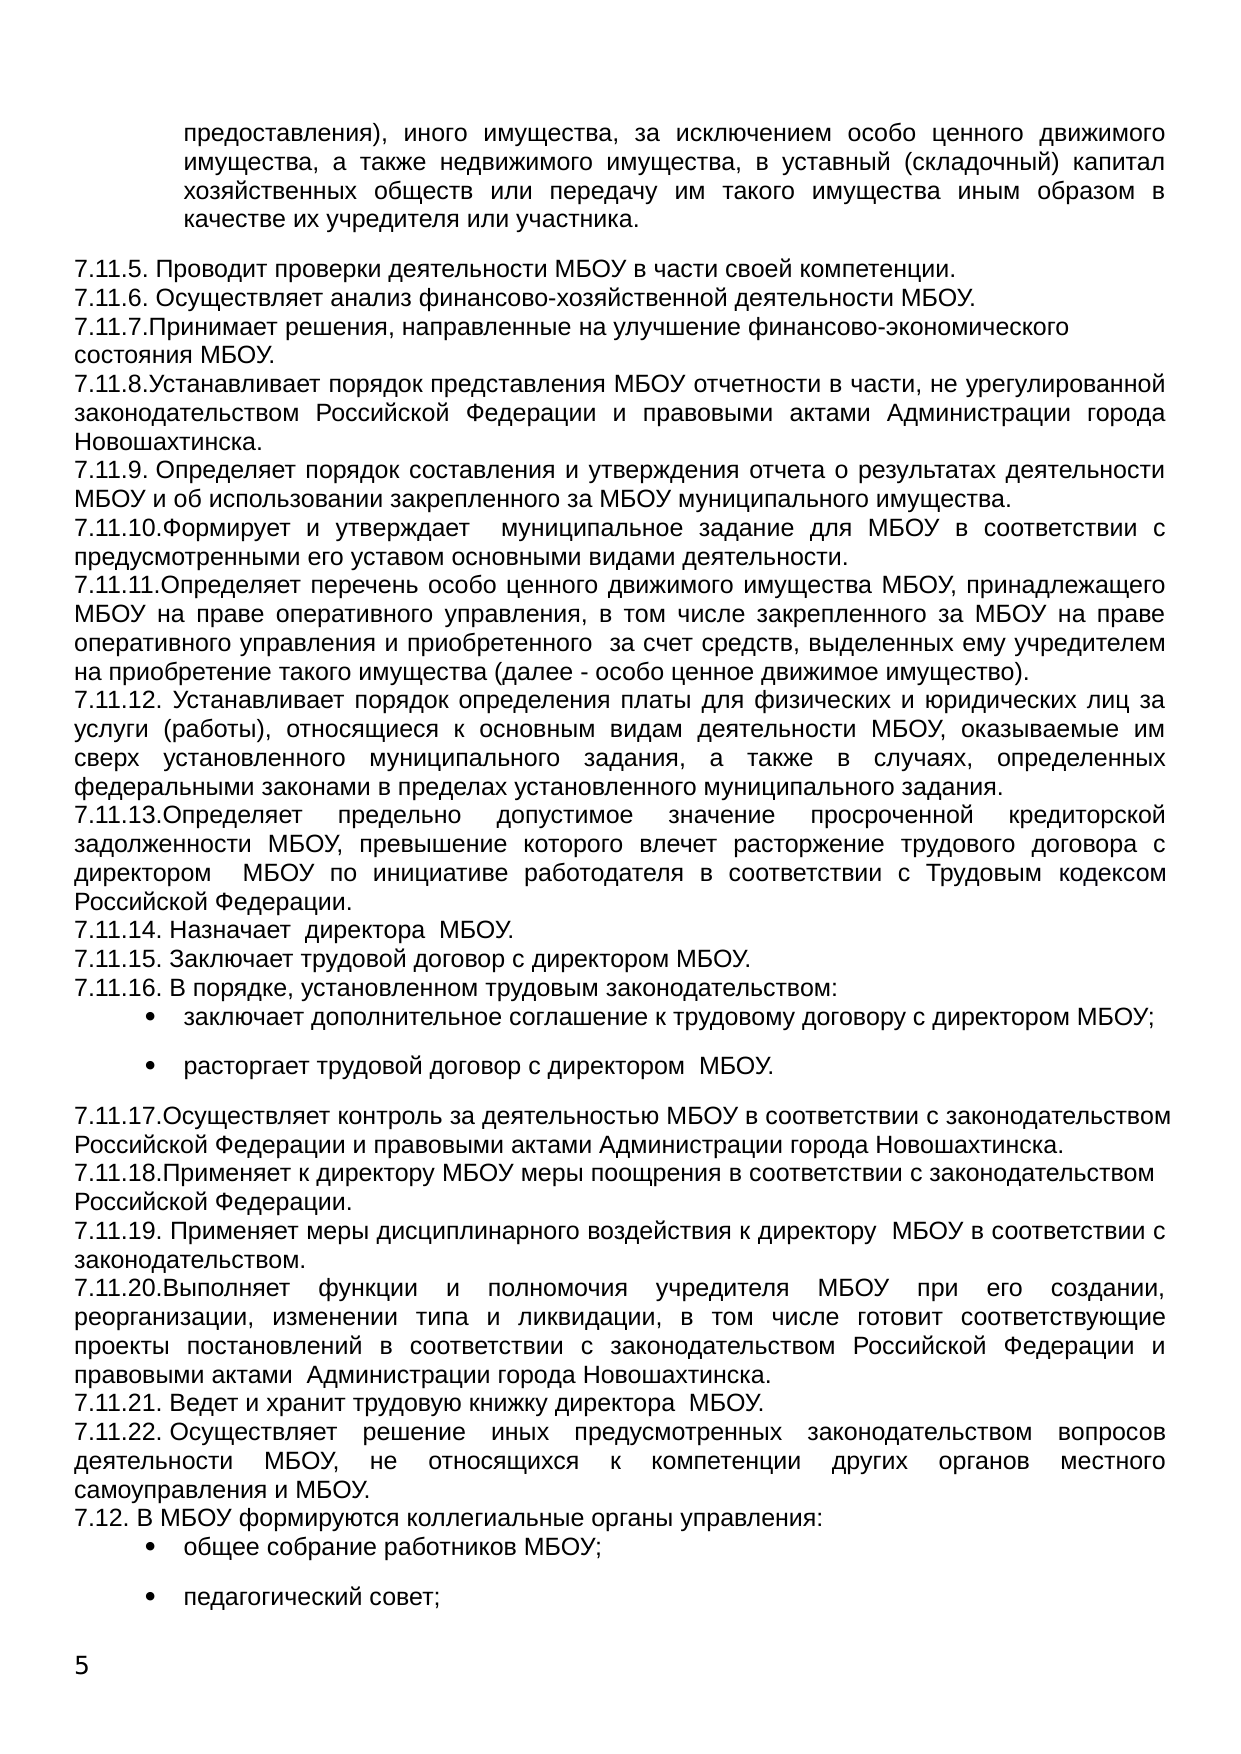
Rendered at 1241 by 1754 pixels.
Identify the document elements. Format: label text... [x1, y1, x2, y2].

text 7.11.20.Выполняет функции и полномочия учредителя МБОУ при его создании, реорганизации, изменении типа и ликвидации, в том числе готовит соответствующие проекты постановлений в соответствии с законодательством Российской Федерации и правовыми актами Администрации города Новошахтинска. [74, 1273, 1167, 1388]
text 7.11.14. Назначает директора МБОУ. [74, 915, 1167, 944]
text 7.11.9. Определяет порядок составления и утверждения отчета о результатах деятельности МБОУ и об использовании закрепленного за МБОУ муниципального имущества. [74, 455, 1167, 513]
text 7.11.21. Ведет и хранит трудовую книжку директора МБОУ. [74, 1388, 1167, 1417]
text 7.11.10.Формирует и утверждает муниципальное задание для МБОУ в соответствии с предусмотренными его уставом основными видами деятельности. [74, 513, 1167, 570]
text 7.11.8.Устанавливает порядок представления МБОУ отчетности в части, не урегулированной законодательством Российской Федерации и правовыми актами Администрации города Новошахтинска. [74, 369, 1167, 455]
text 7.11.5. Проводит проверки деятельности МБОУ в части своей компетенции. [74, 254, 1167, 283]
text 7.11.7.Принимает решения, направленные на улучшение финансово-экономического состояния МБОУ. [74, 311, 1167, 369]
list педагогический совет; [146, 1582, 1167, 1611]
text 7.11.19. Применяет меры дисциплинарного воздействия к директору МБОУ в соответствии с законодательством. [74, 1216, 1167, 1273]
text 7.11.22. Осуществляет решение иных предусмотренных законодательством вопросов деятельности МБОУ, не относящихся к компетенции других органов местного самоуправления и МБОУ. [74, 1417, 1167, 1503]
text 7.11.15. Заключает трудовой договор с директором МБОУ. [74, 944, 1167, 973]
text 7.11.13.Определяет предельно допустимое значение просроченной кредиторской задолженности МБОУ, превышение которого влечет расторжение трудового договора с директором МБОУ по инициативе работодателя в соответствии с Трудовым кодексом Российской Федерации. [74, 800, 1167, 915]
text 7.11.6. Осуществляет анализ финансово-хозяйственной деятельности МБОУ. [74, 283, 1167, 311]
list расторгает трудовой договор с директором МБОУ. [146, 1051, 1167, 1080]
text 7.11.16. В порядке, установленном трудовым законодательством: [74, 973, 1167, 1001]
text 7.11.17.Осуществляет контроль за деятельностью МБОУ в соответствии с законодательством Российской Федерации и правовыми актами Администрации города Новошахтинска. [74, 1101, 1178, 1158]
text 7.11.18.Применяет к директору МБОУ меры поощрения в соответствии с законодательством Российской Федерации. [74, 1158, 1167, 1216]
text 7.11.12. Устанавливает порядок определения платы для физических и юридических лиц за услуги (работы), относящиеся к основным видам деятельности МБОУ, оказываемые им сверх установленного муниципального задания, а также в случаях, определенных федеральными законами в пределах установленного муниципального задания. [74, 685, 1167, 800]
list заключает дополнительное соглашение к трудовому договору с директором МБОУ; [146, 1001, 1167, 1030]
list общее собрание работников МБОУ; [146, 1532, 1167, 1561]
list предоставления), иного имущества, за исключением особо ценного движимого имущества, а также недвижимого имущества, в уставный (складочный) капитал хозяйственных обществ или передачу им такого имущества иным образом в качестве их учредителя или участника. [146, 118, 1167, 233]
text 7.12. В МБОУ формируются коллегиальные органы управления: [74, 1503, 1167, 1532]
text 7.11.11.Определяет перечень особо ценного движимого имущества МБОУ, принадлежащего МБОУ на праве оперативного управления, в том числе закрепленного за МБОУ на праве оперативного управления и приобретенного за счет средств, выделенных ему учредителем на приобретение такого имущества (далее - особо ценное движимое имущество). [74, 570, 1167, 685]
